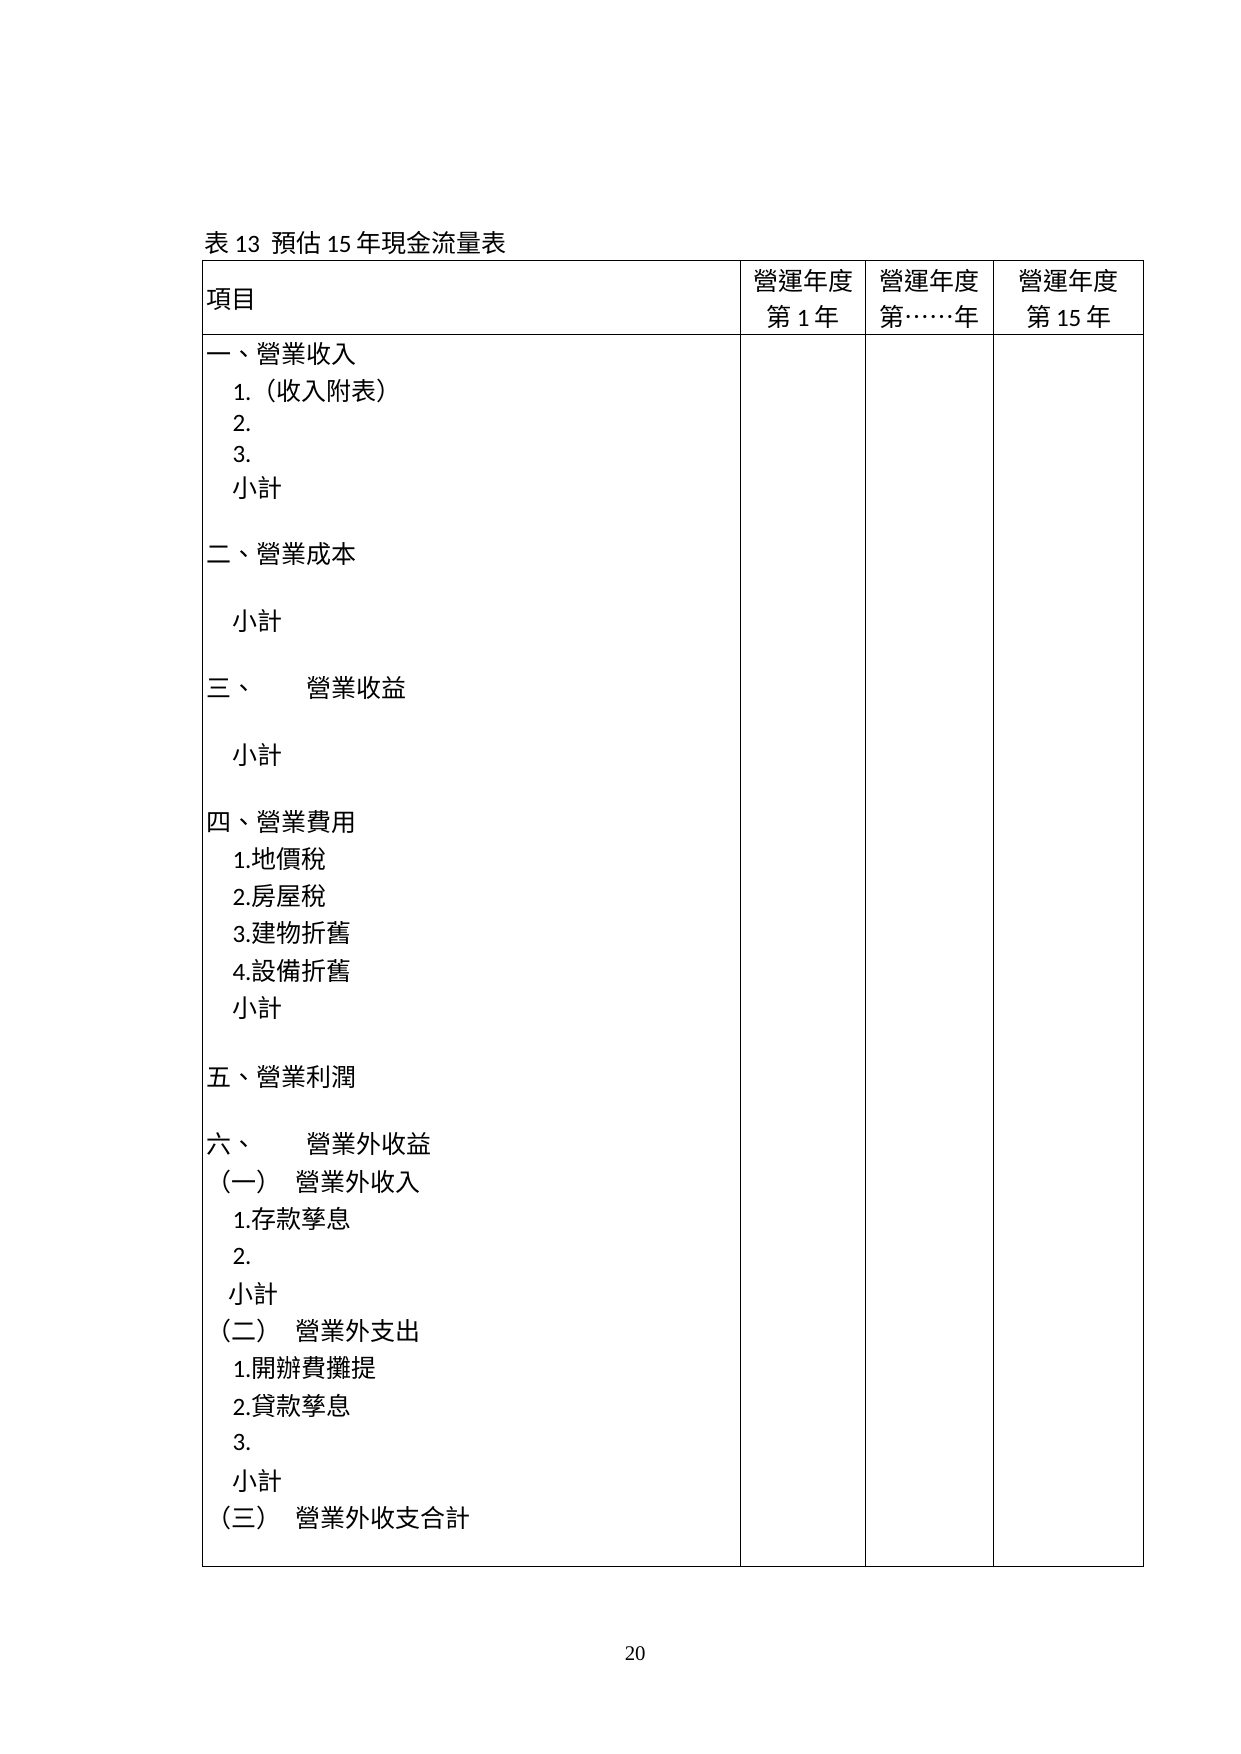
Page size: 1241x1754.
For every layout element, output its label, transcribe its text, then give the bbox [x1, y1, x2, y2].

table_cell [994, 335, 1143, 1566]
table_cell 一、營業收入 1.（收入附表） 2. 3. 小計 二、營業成本 小計 營業收益 小計 四、營業費用 1.地價稅 2.房屋稅 3.建物折舊 4.設備折舊 小計 五、營業利潤 營業外收益 營業外收入 1.存款孳息 2. 小計 營業外支出 1.開辦費攤提 2.貸款孳息 3. 小計 營業外收支合計 稅前淨益 所得稅 稅後損益 十、加：折舊 十一、來自營業活動之淨現金流入 [203, 335, 740, 1566]
table_header 營運年度 第15年 [994, 261, 1143, 334]
table_header 項目 [203, 261, 740, 334]
table_header 營運年度 第……年 [866, 261, 993, 334]
text 表13 預估15年現金流量表 [204, 222, 1092, 260]
table_cell [741, 335, 865, 1566]
table_header 營運年度第1年 [741, 261, 865, 334]
table_cell [866, 335, 993, 1566]
